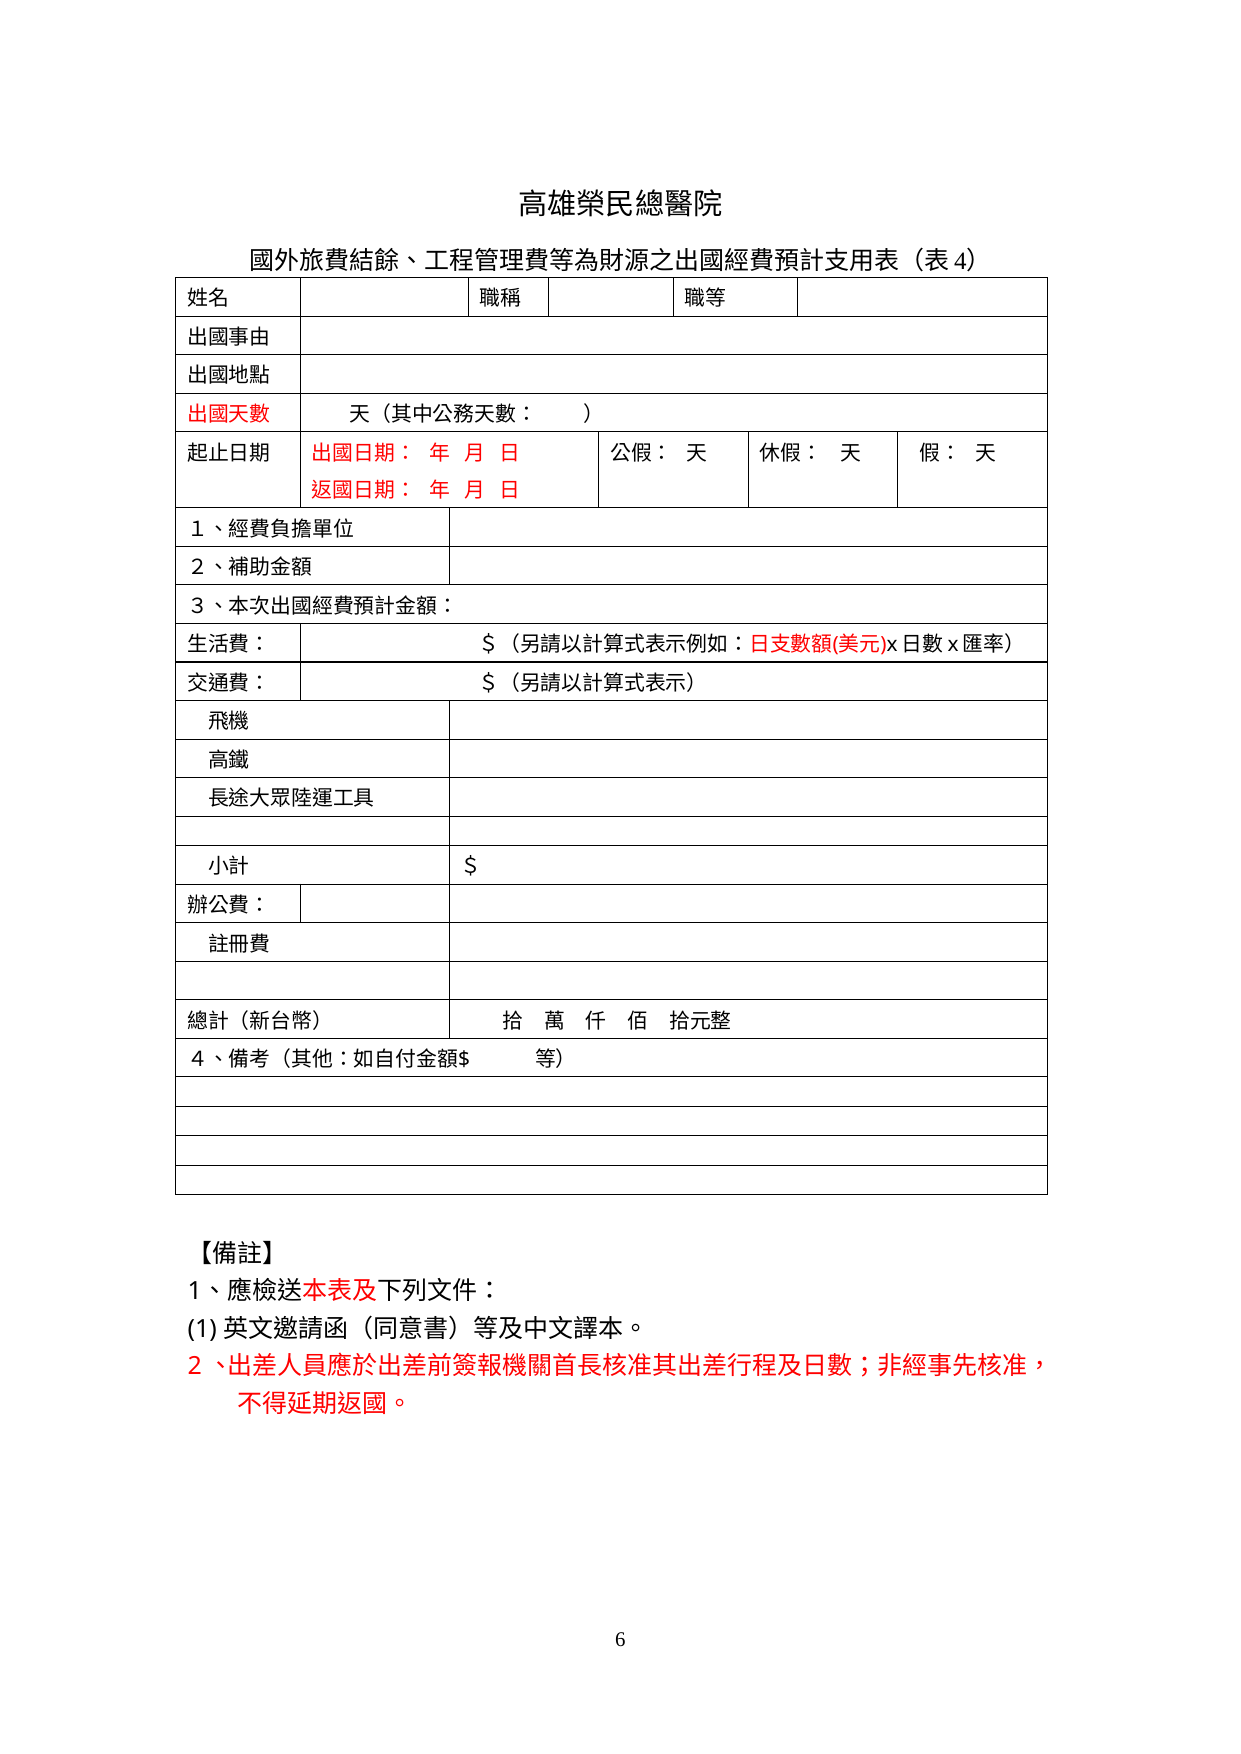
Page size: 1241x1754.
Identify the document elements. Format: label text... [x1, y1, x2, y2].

table_cell [450, 701, 1047, 738]
table_cell 交通費： [176, 663, 300, 700]
table_header [549, 278, 673, 316]
table_header [301, 278, 468, 316]
text 1、應檢送本表及下列文件： [187, 1270, 1053, 1308]
table_cell [450, 923, 1047, 961]
table_cell [176, 817, 449, 845]
table_header 職稱 [469, 278, 548, 316]
text (1) 英文邀請函（同意書）等及中文譯本。 [187, 1308, 1053, 1345]
table_cell 拾 萬 仟 佰 拾元整 [450, 1000, 1047, 1038]
table_cell 註冊費 [176, 923, 449, 961]
table_cell [450, 508, 1047, 546]
table_cell ４、備考（其他：如自付金額$ 等） [176, 1039, 1047, 1076]
table_cell 長途大眾陸運工具 [176, 778, 449, 816]
text 高雄榮民總醫院 [187, 164, 1053, 239]
table_cell 公假： 天 [599, 432, 748, 507]
table_cell [176, 1107, 1047, 1135]
text 2 、出差人員應於出差前簽報機關首長核准其出差行程及日數；非經事先核准，不得延期返國。 [187, 1345, 1053, 1420]
table_cell １、經費負擔單位 [176, 508, 449, 546]
table_cell 天（其中公務天數： ） [301, 394, 1047, 431]
table_cell 辦公費： [176, 885, 300, 922]
table_cell [450, 740, 1047, 777]
table_cell [450, 817, 1047, 845]
table_cell [301, 355, 1047, 393]
table_cell 高鐵 [176, 740, 449, 777]
table_cell [176, 1166, 1047, 1194]
table_cell ＄（另請以計算式表示例如：日支數額(美元)x日數x匯率） [301, 624, 1047, 661]
table_cell [301, 885, 449, 922]
table_cell [301, 317, 1047, 354]
table_header 姓名 [176, 278, 300, 316]
table_cell ３、本次出國經費預計金額： [176, 585, 1047, 623]
table_cell [176, 962, 449, 999]
table_cell 出國地點 [176, 355, 300, 393]
table_cell ＄（另請以計算式表示） [301, 663, 1047, 700]
text 國外旅費結餘、工程管理費等為財源之出國經費預計支用表（表4） [187, 239, 1053, 277]
table_header 職等 [674, 278, 797, 316]
table_cell 小計 [176, 846, 449, 883]
table_cell ２、補助金額 [176, 547, 449, 584]
table_cell 假： 天 [898, 432, 1047, 507]
table_cell [176, 1077, 1047, 1106]
table_cell 飛機 [176, 701, 449, 738]
table_header [798, 278, 1047, 316]
table_cell [450, 547, 1047, 584]
text 【備註】 [187, 1233, 1053, 1270]
table_cell [450, 885, 1047, 922]
table_cell 出國事由 [176, 317, 300, 354]
table_cell 出國天數 [176, 394, 300, 431]
table_cell [450, 778, 1047, 816]
table_cell 總計（新台幣） [176, 1000, 449, 1038]
table_cell ＄ [450, 846, 1047, 883]
table_cell 出國日期： 年 月 日 返國日期： 年 月 日 [301, 432, 598, 507]
table_cell 休假： 天 [749, 432, 897, 507]
table_cell 生活費： [176, 624, 300, 661]
table_cell [450, 962, 1047, 999]
table_cell 起止日期 [176, 432, 300, 507]
table_cell [176, 1136, 1047, 1165]
